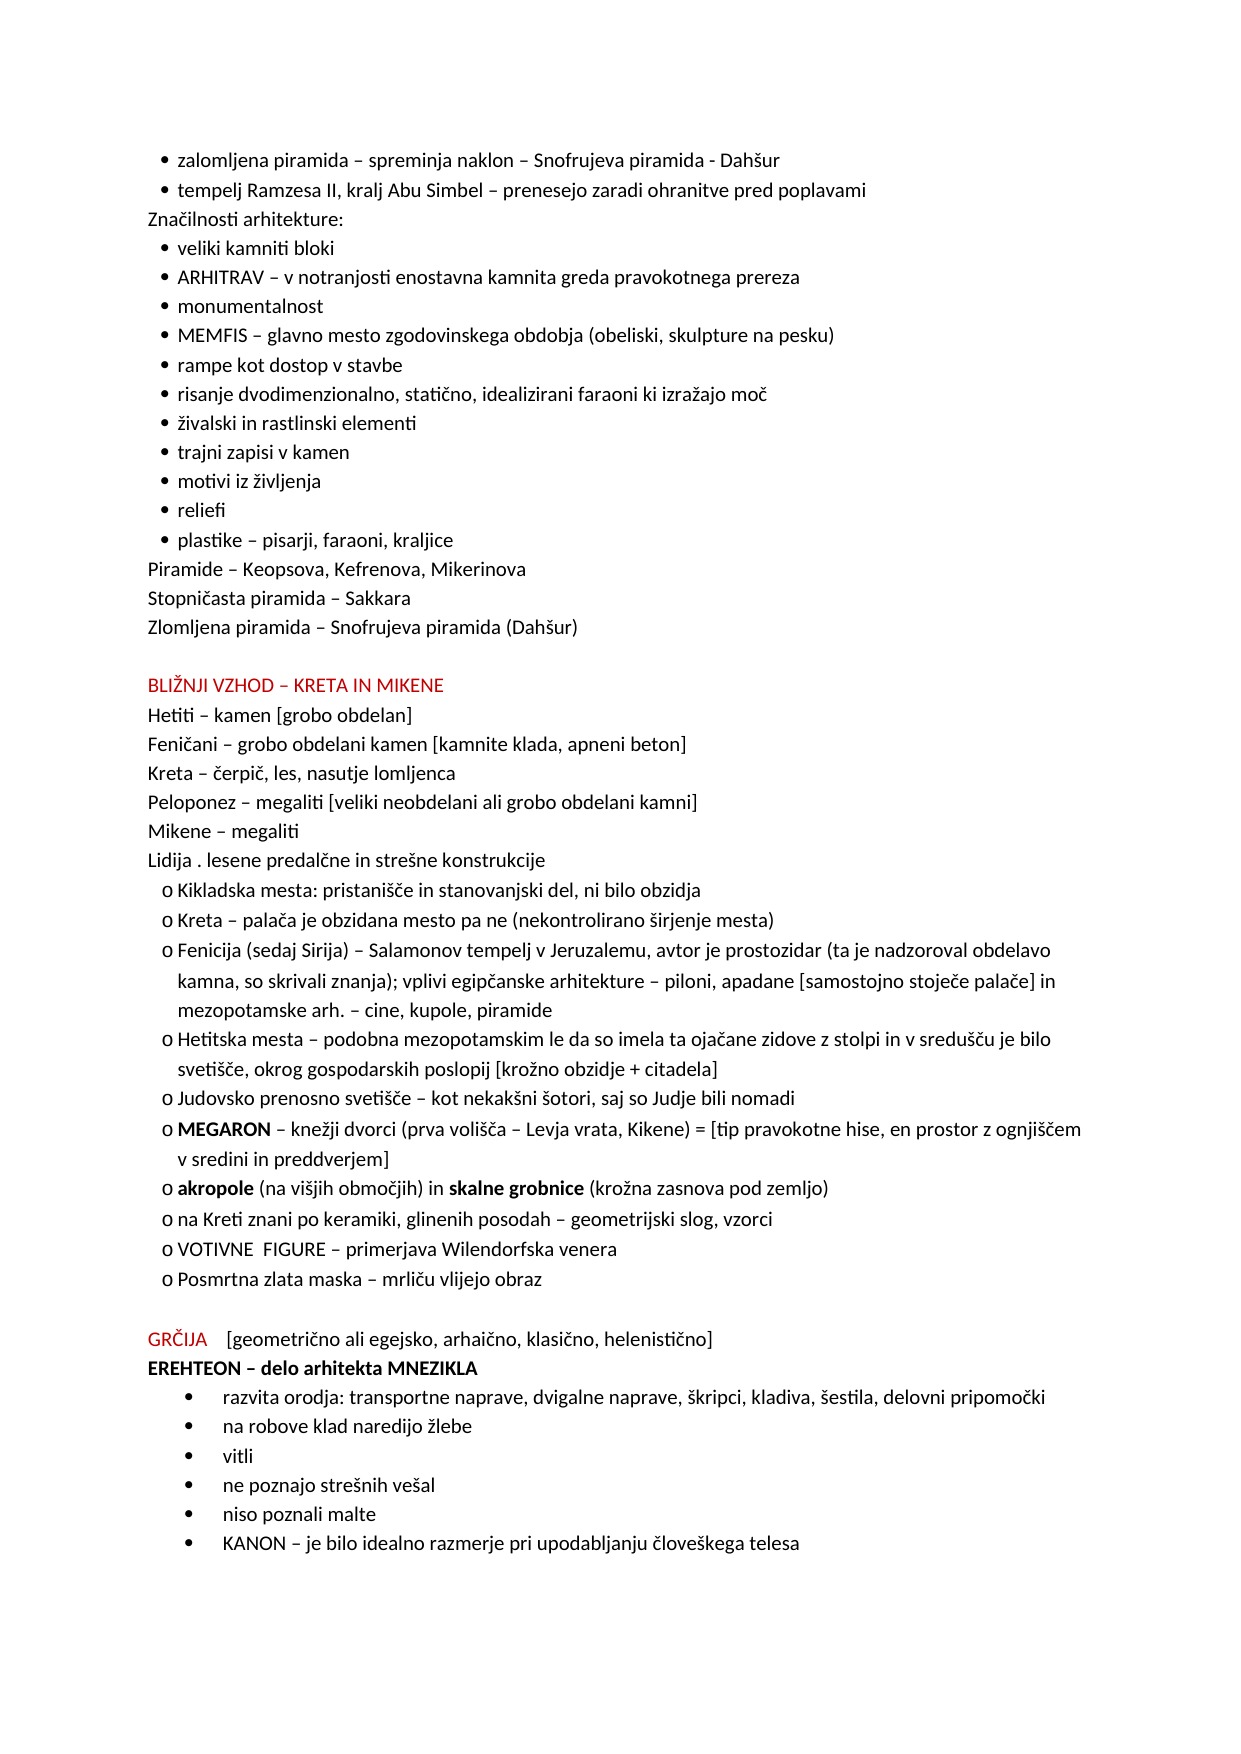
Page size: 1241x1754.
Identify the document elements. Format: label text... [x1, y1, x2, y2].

text EREHTEON – delo arhitekta MNEZIKLA [148, 1355, 1093, 1381]
list veliki kamniti bloki [161, 235, 1093, 261]
list Kreta – palača je obzidana mesto pa ne (nekontrolirano širjenje mesta) [161, 907, 1093, 934]
text Lidija . lesene predalčne in strešne konstrukcije [148, 848, 1093, 873]
list rampe kot dostop v stavbe [161, 352, 1093, 377]
text BLIŽNJI VZHOD – KRETA IN MIKENE [148, 673, 1093, 698]
list ne poznajo strešnih vešal [185, 1472, 1093, 1497]
text Mikene – megaliti [148, 818, 1093, 844]
list Hetitska mesta – podobna mezopotamskim le da so imela ta ojačane zidove z stolpi in v sredušču je bilo svetišče, okrog gospodarskih poslopij [krožno obzidje + citadela] [161, 1026, 1093, 1082]
list akropole (na višjih območjih) in skalne grobnice (krožna zasnova pod zemljo) [161, 1175, 1093, 1202]
text Zlomljena piramida – Snofrujeva piramida (Dahšur) [148, 614, 1093, 640]
list MEMFIS – glavno mesto zgodovinskega obdobja (obeliski, skulpture na pesku) [161, 323, 1093, 348]
list monumentalnost [161, 293, 1093, 319]
list na Kreti znani po keramiki, glinenih posodah – geometrijski slog, vzorci [161, 1206, 1093, 1232]
list Kikladska mesta: pristanišče in stanovanjski del, ni bilo obzidja [161, 877, 1093, 903]
list na robove klad naredijo žlebe [185, 1414, 1093, 1439]
list motivi iz življenja [161, 468, 1093, 494]
list niso poznali malte [185, 1501, 1093, 1527]
list zalomljena piramida – spreminja naklon – Snofrujeva piramida - Dahšur [161, 148, 1093, 173]
list MEGARON – knežji dvorci (prva volišča – Levja vrata, Kikene) = [tip pravokotne hise, en prostor z ognjiščem v sredini in preddverjem] [161, 1116, 1093, 1172]
list Posmrtna zlata maska – mrliču vlijejo obraz [161, 1267, 1093, 1293]
text Hetiti – kamen [grobo obdelan] [148, 702, 1093, 727]
list živalski in rastlinski elementi [161, 410, 1093, 436]
list risanje dvodimenzionalno, statično, idealizirani faraoni ki izražajo moč [161, 381, 1093, 406]
text Peloponez – megaliti [veliki neobdelani ali grobo obdelani kamni] [148, 789, 1093, 815]
text Feničani – grobo obdelani kamen [kamnite klada, apneni beton] [148, 731, 1093, 756]
list VOTIVNE FIGURE – primerjava Wilendorfska venera [161, 1236, 1093, 1263]
list plastike – pisarji, faraoni, kraljice [161, 527, 1093, 552]
list KANON – je bilo idealno razmerje pri upodabljanju človeškega telesa [185, 1530, 1093, 1556]
list trajni zapisi v kamen [161, 439, 1093, 465]
text Stopničasta piramida – Sakkara [148, 585, 1093, 611]
list reliefi [161, 498, 1093, 523]
text GRČIJA [geometrično ali egejsko, arhaično, klasično, helenistično] [148, 1326, 1093, 1352]
list vitli [185, 1443, 1093, 1468]
list Judovsko prenosno svetišče – kot nekakšni šotori, saj so Judje bili nomadi [161, 1086, 1093, 1112]
list Fenicija (sedaj Sirija) – Salamonov tempelj v Jeruzalemu, avtor je prostozidar (ta je nadzoroval obdelavo kamna, so skrivali znanja); vplivi egipčanske arhitekture – piloni, apadane [samostojno stoječe palače] in mezopotamske arh. – cine, kupole, piramide [161, 938, 1093, 1022]
list tempelj Ramzesa II, kralj Abu Simbel – prenesejo zaradi ohranitve pred poplavami [161, 177, 1093, 202]
list razvita orodja: transportne naprave, dvigalne naprave, škripci, kladiva, šestila, delovni pripomočki [185, 1384, 1093, 1410]
text Kreta – čerpič, les, nasutje lomljenca [148, 760, 1093, 786]
text Piramide – Keopsova, Kefrenova, Mikerinova [148, 556, 1093, 581]
list ARHITRAV – v notranjosti enostavna kamnita greda pravokotnega prereza [161, 264, 1093, 290]
text Značilnosti arhitekture: [148, 206, 1093, 231]
